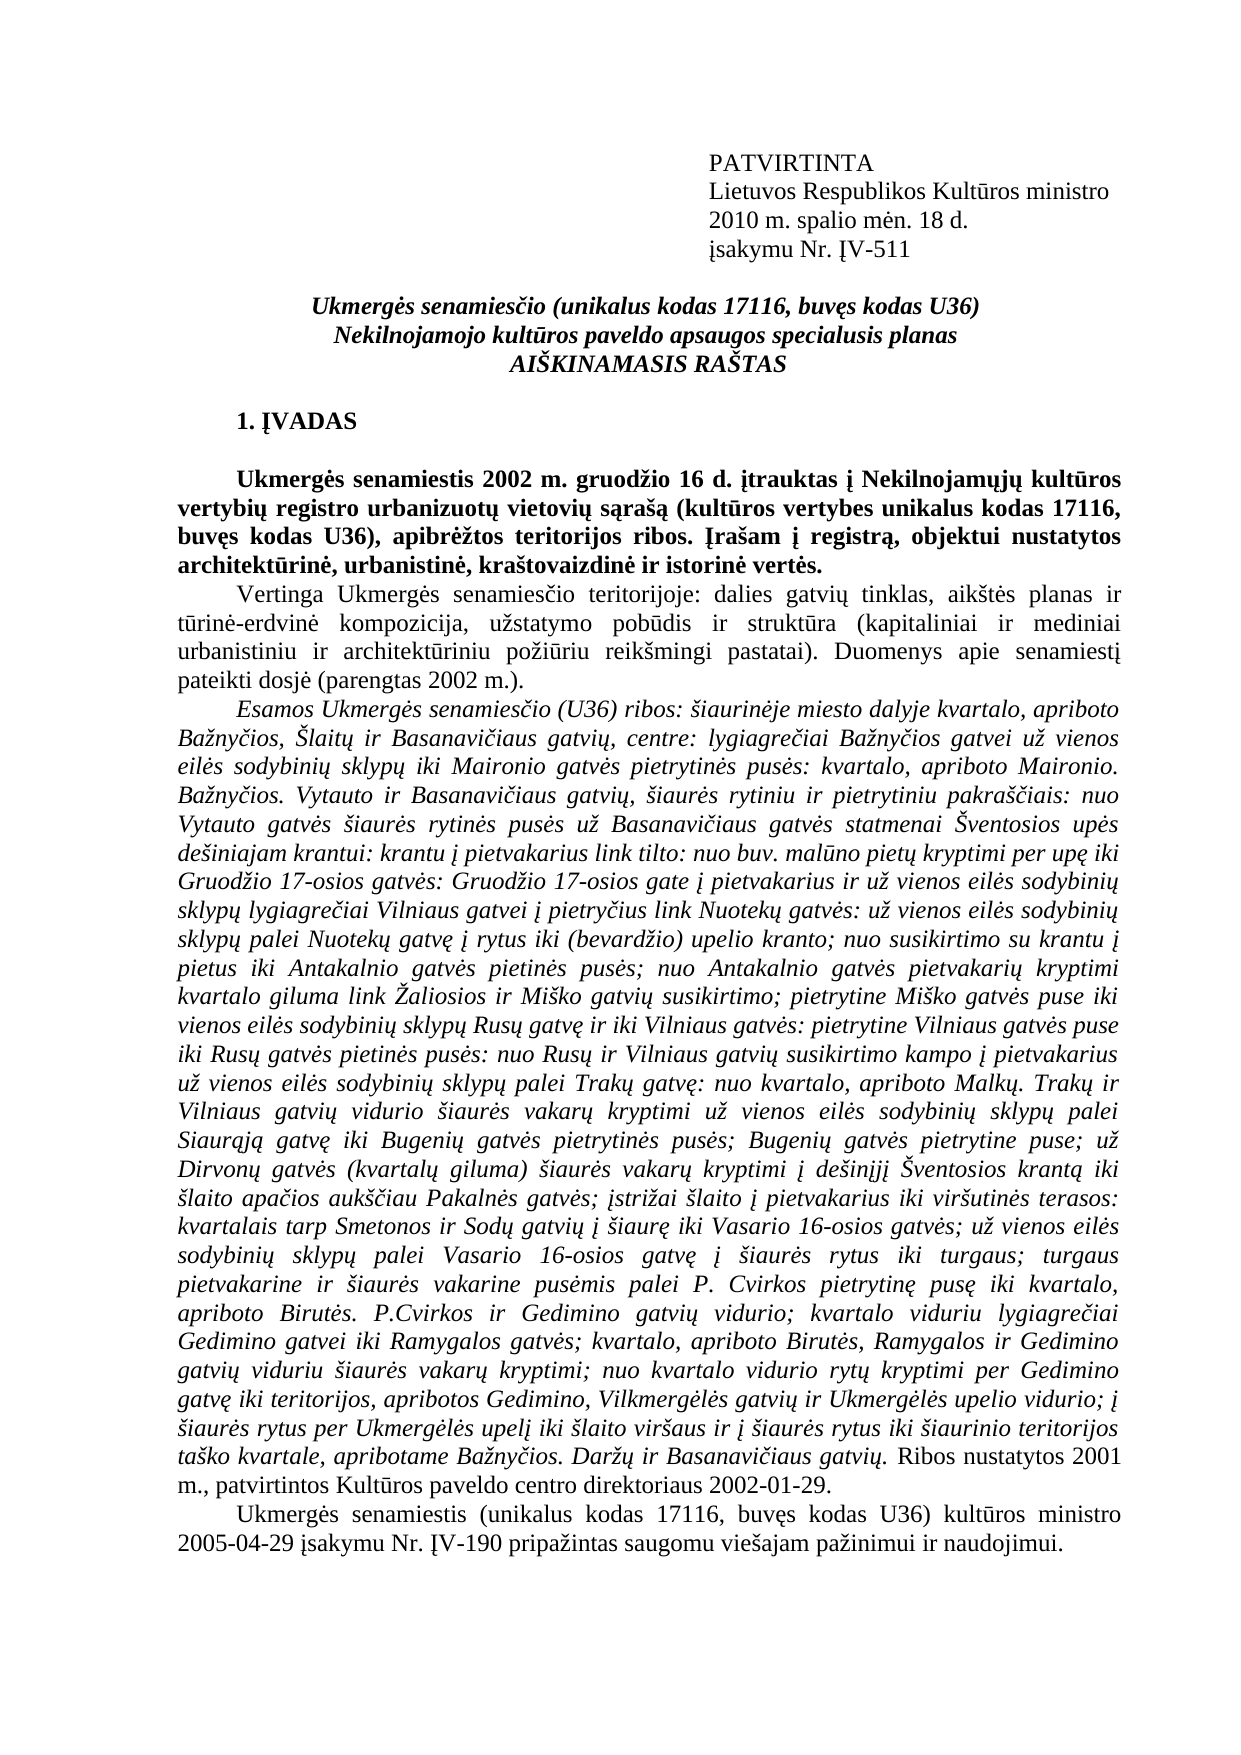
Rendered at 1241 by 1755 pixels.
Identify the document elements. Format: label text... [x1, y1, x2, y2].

text 1. ĮVADAS [177, 406, 1122, 435]
text PATVIRTINTA [177, 148, 1122, 176]
text Nekilnojamojo kultūros paveldo apsaugos specialusis planas [177, 320, 1122, 349]
text AIŠKINAMASIS RAŠTAS [177, 349, 1122, 378]
text Lietuvos Respublikos Kultūros ministro [177, 176, 1122, 205]
text Vertinga Ukmergės senamiesčio teritorijoje: dalies gatvių tinklas, aikštės planas ir tūrinė-erdvinė kompozicija, užstatymo pobūdis ir struktūra (kapitaliniai ir mediniai urbanistiniu ir architektūriniu požiūriu reikšmingi pastatai). Duomenys apie senamiestį pateikti dosjė (parengtas 2002 m.). [177, 579, 1122, 694]
text Esamos Ukmergės senamiesčio (U36) ribos: šiaurinėje miesto dalyje kvartalo, apriboto Bažnyčios, Šlaitų ir Basanavičiaus gatvių, centre: lygiagrečiai Bažnyčios gatvei už vienos eilės sodybinių sklypų iki Maironio gatvės pietrytinės pusės: kvartalo, apriboto Maironio. Bažnyčios. Vytauto ir Basanavičiaus gatvių, šiaurės rytiniu ir pietrytiniu pakraščiais: nuo Vytauto gatvės šiaurės rytinės pusės už Basanavičiaus gatvės statmenai Šventosios upės dešiniajam krantui: krantu į pietvakarius link tilto: nuo buv. malūno pietų kryptimi per upę iki Gruodžio 17-osios gatvės: Gruodžio 17-osios gate į pietvakarius ir už vienos eilės sodybinių sklypų lygiagrečiai Vilniaus gatvei į pietryčius link Nuotekų gatvės: už vienos eilės sodybinių sklypų palei Nuotekų gatvę į rytus iki (bevardžio) upelio kranto; nuo susikirtimo su krantu į pietus iki Antakalnio gatvės pietinės pusės; nuo Antakalnio gatvės pietvakarių kryptimi kvartalo giluma link Žaliosios ir Miško gatvių susikirtimo; pietrytine Miško gatvės puse iki vienos eilės sodybinių sklypų Rusų gatvę ir iki Vilniaus gatvės: pietrytine Vilniaus gatvės puse iki Rusų gatvės pietinės pusės: nuo Rusų ir Vilniaus gatvių susikirtimo kampo į pietvakarius už vienos eilės sodybinių sklypų palei Trakų gatvę: nuo kvartalo, apriboto Malkų. Trakų ir Vilniaus gatvių vidurio šiaurės vakarų kryptimi už vienos eilės sodybinių sklypų palei Siaurąją gatvę iki Bugenių gatvės pietrytinės pusės; Bugenių gatvės pietrytine puse; už Dirvonų gatvės (kvartalų giluma) šiaurės vakarų kryptimi į dešinįjį Šventosios krantą iki šlaito apačios aukščiau Pakalnės gatvės; įstrižai šlaito į pietvakarius iki viršutinės terasos: kvartalais tarp Smetonos ir Sodų gatvių į šiaurę iki Vasario 16-osios gatvės; už vienos eilės sodybinių sklypų palei Vasario 16-osios gatvę į šiaurės rytus iki turgaus; turgaus pietvakarine ir šiaurės vakarine pusėmis palei P. Cvirkos pietrytinę pusę iki kvartalo, apriboto Birutės. P.Cvirkos ir Gedimino gatvių vidurio; kvartalo viduriu lygiagrečiai Gedimino gatvei iki Ramygalos gatvės; kvartalo, apriboto Birutės, Ramygalos ir Gedimino gatvių viduriu šiaurės vakarų kryptimi; nuo kvartalo vidurio rytų kryptimi per Gedimino gatvę iki teritorijos, apribotos Gedimino, Vilkmergėlės gatvių ir Ukmergėlės upelio vidurio; į šiaurės rytus per Ukmergėlės upelį iki šlaito viršaus ir į šiaurės rytus iki šiaurinio teritorijos taško kvartale, apribotame Bažnyčios. Daržų ir Basanavičiaus gatvių. Ribos nustatytos 2001 m., patvirtintos Kultūros paveldo centro direktoriaus 2002-01-29. [177, 694, 1122, 1499]
text įsakymu Nr. ĮV-511 [177, 234, 1122, 263]
text Ukmergės senamiestis (unikalus kodas 17116, buvęs kodas U36) kultūros ministro 2005-04-29 įsakymu Nr. ĮV-190 pripažintas saugomu viešajam pažinimui ir naudojimui. [177, 1499, 1122, 1556]
text 2010 m. spalio mėn. 18 d. [177, 205, 1122, 234]
text Ukmergės senamiestis 2002 m. gruodžio 16 d. įtrauktas į Nekilnojamųjų kultūros vertybių registro urbanizuotų vietovių sąrašą (kultūros vertybes unikalus kodas 17116, buvęs kodas U36), apibrėžtos teritorijos ribos. Įrašam į registrą, objektui nustatytos architektūrinė, urbanistinė, kraštovaizdinė ir istorinė vertės. [177, 464, 1122, 579]
text Ukmergės senamiesčio (unikalus kodas 17116, buvęs kodas U36) [177, 291, 1122, 320]
